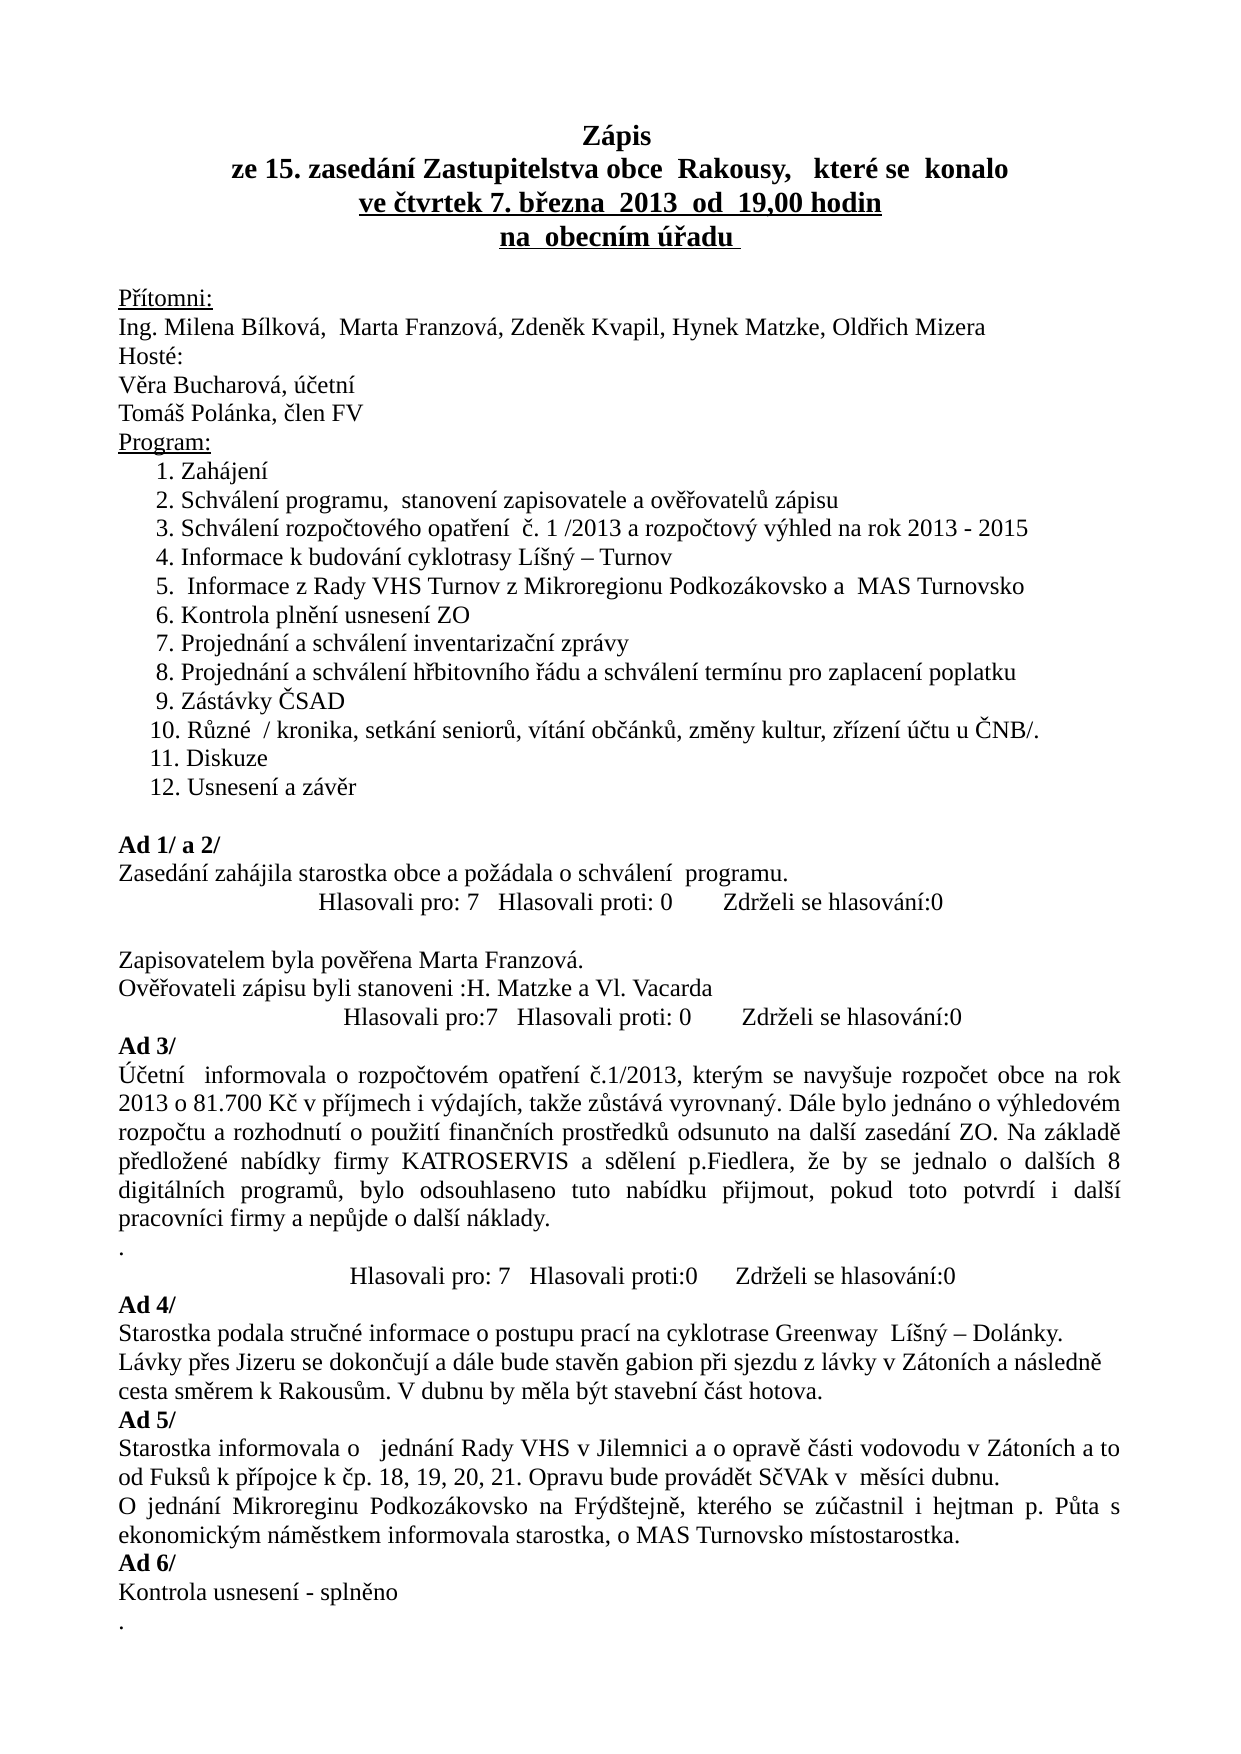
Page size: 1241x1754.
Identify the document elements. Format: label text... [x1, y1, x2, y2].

text Hosté: [118, 341, 1122, 370]
text Tomáš Polánka, člen FV [118, 398, 1122, 427]
text Ad 1/ a 2/ [118, 830, 1122, 858]
text Ad 3/ [118, 1031, 1122, 1060]
text . [118, 1232, 1122, 1261]
text Ad 6/ [118, 1548, 1122, 1577]
list 4. Informace k budování cyklotrasy Líšný – Turnov [156, 542, 1122, 571]
list 5. Informace z Rady VHS Turnov z Mikroregionu Podkozákovsko a MAS Turnovsko [156, 571, 1122, 600]
text Zápis [118, 118, 1122, 152]
text na obecním úřadu [118, 219, 1122, 252]
text ze 15. zasedání Zastupitelstva obce Rakousy, které se konalo [118, 152, 1122, 185]
text Ad 4/ [118, 1290, 1122, 1318]
text Zasedání zahájila starostka obce a požádala o schválení programu. [118, 858, 1122, 887]
text Přítomni: [118, 283, 1122, 312]
text Ad 5/ [118, 1405, 1122, 1433]
list 8. Projednání a schválení hřbitovního řádu a schválení termínu pro zaplacení poplatku [118, 657, 1122, 686]
list 7. Projednání a schválení inventarizační zprávy [118, 628, 1122, 657]
text Hlasovali pro: 7 Hlasovali proti:0 Zdrželi se hlasování:0 [118, 1261, 1122, 1290]
text cesta směrem k Rakousům. V dubnu by měla být stavební část hotova. [118, 1376, 1122, 1405]
text Kontrola usnesení - splněno [118, 1577, 1122, 1606]
list 11. Diskuze [118, 743, 1122, 772]
text Věra Bucharová, účetní [118, 370, 1122, 398]
text Ing. Milena Bílková, Marta Franzová, Zdeněk Kvapil, Hynek Matzke, Oldřich Mizera [118, 312, 1122, 341]
text Ověřovateli zápisu byli stanoveni :H. Matzke a Vl. Vacarda [118, 973, 1122, 1002]
text O jednání Mikroreginu Podkozákovsko na Frýdštejně, kterého se zúčastnil i hejtman p. Půta s ekonomickým náměstkem informovala starostka, o MAS Turnovsko místostarostka. [118, 1491, 1122, 1548]
text Starostka informovala o jednání Rady VHS v Jilemnici a o opravě části vodovodu v Zátoních a to od Fuksů k přípojce k čp. 18, 19, 20, 21. Opravu bude provádět SčVAk v měsíci dubnu. [118, 1433, 1122, 1491]
text 2. Schválení programu, stanovení zapisovatele a ověřovatelů zápisu [156, 485, 1122, 513]
list 10. Různé / kronika, setkání seniorů, vítání občánků, změny kultur, zřízení účtu u ČNB/. [118, 715, 1122, 743]
text Starostka podala stručné informace o postupu prací na cyklotrase Greenway Líšný – Dolánky. [118, 1318, 1122, 1347]
text Zapisovatelem byla pověřena Marta Franzová. [118, 945, 1122, 973]
text Lávky přes Jizeru se dokončují a dále bude stavěn gabion při sjezdu z lávky v Zátoních a následně [118, 1347, 1122, 1376]
text 1. Zahájení [156, 456, 1122, 485]
list 3. Schválení rozpočtového opatření č. 1 /2013 a rozpočtový výhled na rok 2013 - 2015 [156, 513, 1122, 542]
list 6. Kontrola plnění usnesení ZO [118, 600, 1122, 628]
text Program: [118, 427, 1122, 456]
list 9. Zástávky ČSAD [118, 686, 1122, 715]
text . [118, 1606, 1122, 1635]
text Hlasovali pro:7 Hlasovali proti: 0 Zdrželi se hlasování:0 [118, 1002, 1122, 1031]
text Účetní informovala o rozpočtovém opatření č.1/2013, kterým se navyšuje rozpočet obce na rok 2013 o 81.700 Kč v příjmech i výdajích, takže zůstává vyrovnaný. Dále bylo jednáno o výhledovém rozpočtu a rozhodnutí o použití finančních prostředků odsunuto na další zasedání ZO. Na základě předložené nabídky firmy KATROSERVIS a sdělení p.Fiedlera, že by se jednalo o dalších 8 digitálních programů, bylo odsouhlaseno tuto nabídku přijmout, pokud toto potvrdí i další pracovníci firmy a nepůjde o další náklady. [118, 1060, 1122, 1232]
text ve čtvrtek 7. března 2013 od 19,00 hodin [118, 185, 1122, 219]
list 12. Usnesení a závěr [118, 772, 1122, 801]
text Hlasovali pro: 7 Hlasovali proti: 0 Zdrželi se hlasování:0 [118, 887, 1122, 916]
